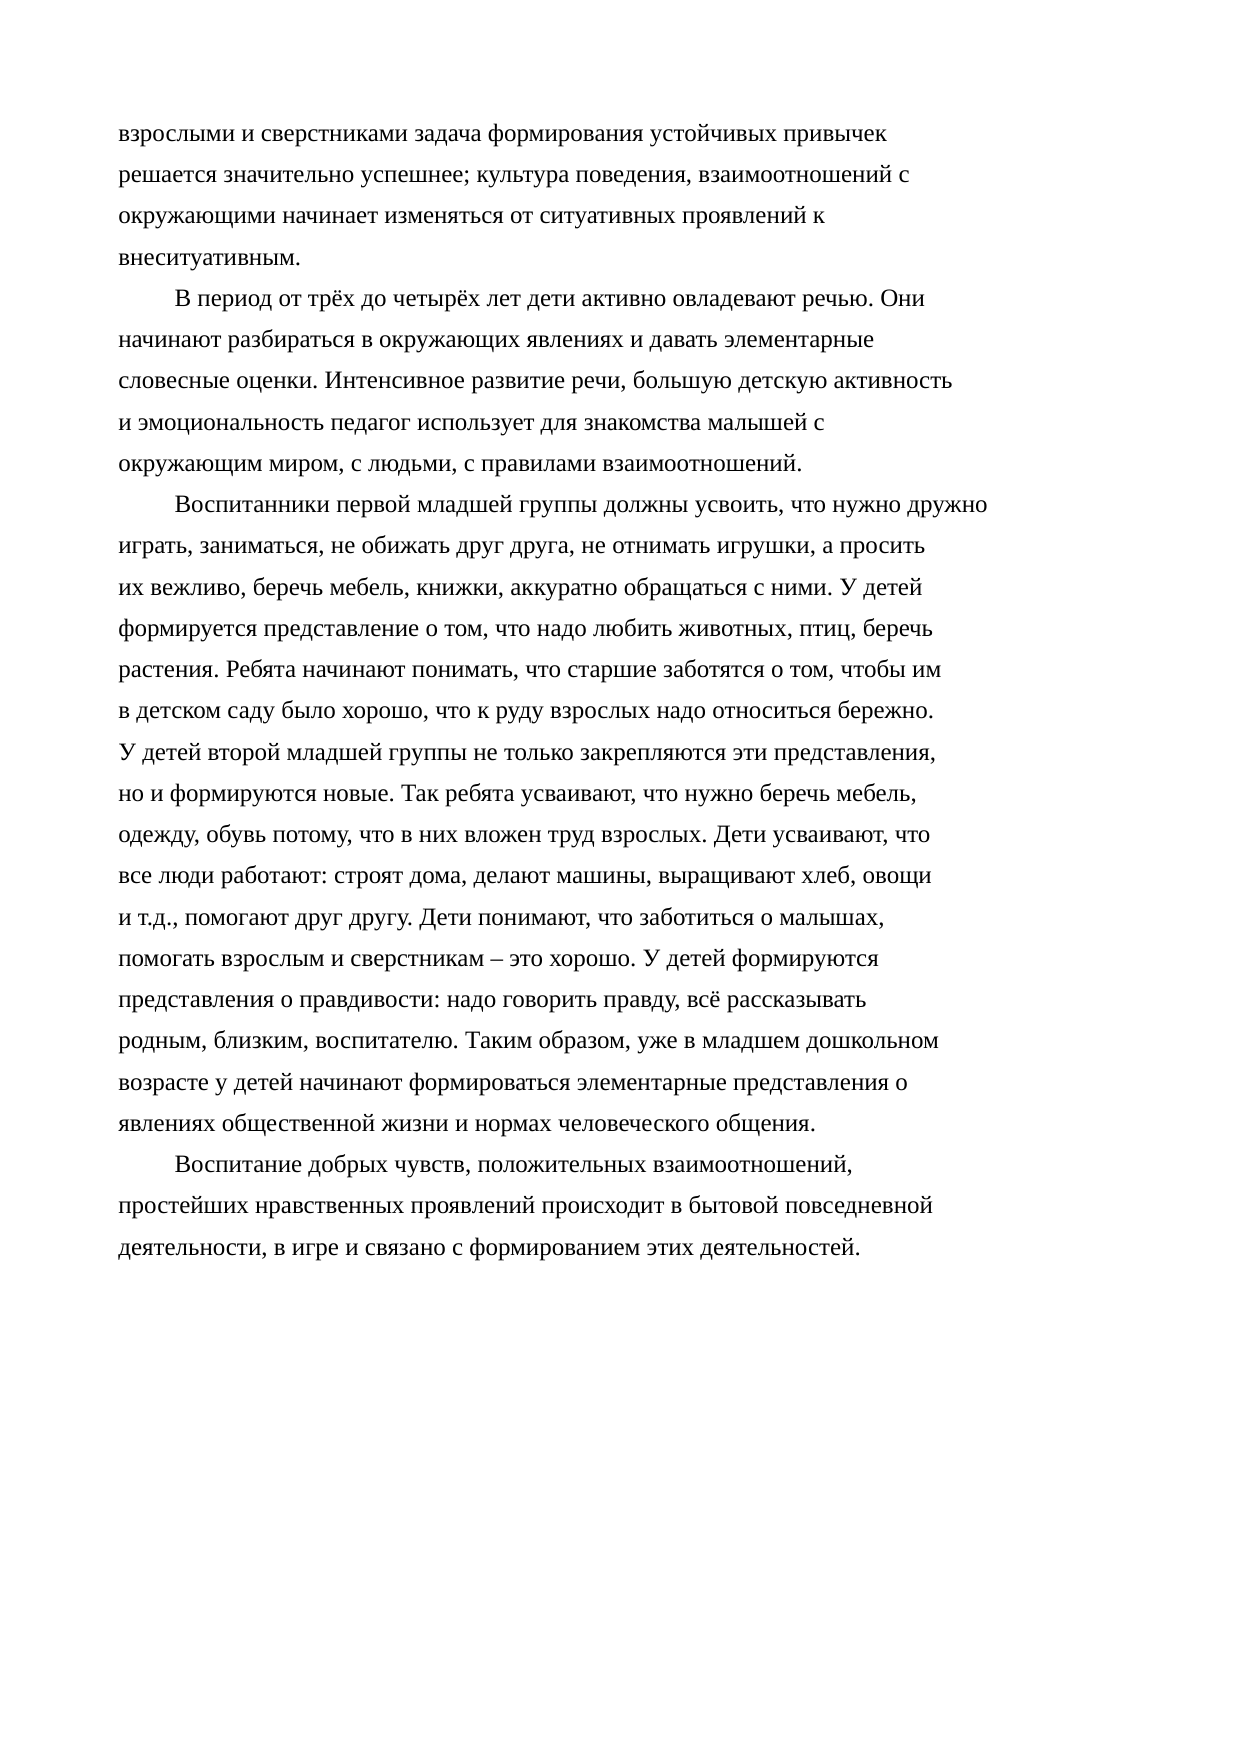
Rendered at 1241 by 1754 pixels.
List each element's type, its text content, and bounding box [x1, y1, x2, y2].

text но и формируются новые. Так ребята усваивают, что нужно беречь мебель, [118, 778, 1122, 807]
text представления о правдивости: надо говорить правду, всё рассказывать [118, 984, 1122, 1013]
text играть, заниматься, не обижать друг друга, не отнимать игрушки, а просить [118, 531, 1122, 559]
text в детском саду было хорошо, что к руду взрослых надо относиться бережно. [118, 696, 1122, 724]
text простейших нравственных проявлений происходит в бытовой повседневной [118, 1191, 1122, 1219]
text и т.д., помогают друг другу. Дети понимают, что заботиться о малышах, [118, 902, 1122, 931]
text растения. Ребята начинают понимать, что старшие заботятся о том, чтобы им [118, 654, 1122, 683]
text помогать взрослым и сверстникам – это хорошо. У детей формируются [118, 943, 1122, 972]
text формируется представление о том, что надо любить животных, птиц, беречь [118, 613, 1122, 642]
text внеситуативным. [118, 242, 1122, 271]
text и эмоциональность педагог использует для знакомства малышей с [118, 407, 1122, 436]
text одежду, обувь потому, что в них вложен труд взрослых. Дети усваивают, что [118, 819, 1122, 848]
text деятельности, в игре и связано с формированием этих деятельностей. [118, 1232, 1122, 1261]
text словесные оценки. Интенсивное развитие речи, большую детскую активность [118, 366, 1122, 394]
text явлениях общественной жизни и нормах человеческого общения. [118, 1108, 1122, 1137]
text решается значительно успешнее; культура поведения, взаимоотношений с [118, 159, 1122, 188]
text Воспитанники первой младшей группы должны усвоить, что нужно дружно [118, 489, 1122, 518]
text начинают разбираться в окружающих явлениях и давать элементарные [118, 324, 1122, 353]
text все люди работают: строят дома, делают машины, выращивают хлеб, овощи [118, 861, 1122, 889]
text окружающими начинает изменяться от ситуативных проявлений к [118, 201, 1122, 229]
text возрасте у детей начинают формироваться элементарные представления о [118, 1067, 1122, 1096]
text В период от трёх до четырёх лет дети активно овладевают речью. Они [118, 283, 1122, 312]
text их вежливо, беречь мебель, книжки, аккуратно обращаться с ними. У детей [118, 572, 1122, 601]
text окружающим миром, с людьми, с правилами взаимоотношений. [118, 448, 1122, 477]
text родным, близким, воспитателю. Таким образом, уже в младшем дошкольном [118, 1026, 1122, 1054]
text Воспитание добрых чувств, положительных взаимоотношений, [118, 1149, 1122, 1178]
text У детей второй младшей группы не только закрепляются эти представления, [118, 737, 1122, 766]
text взрослыми и сверстниками задача формирования устойчивых привычек [118, 118, 1122, 147]
